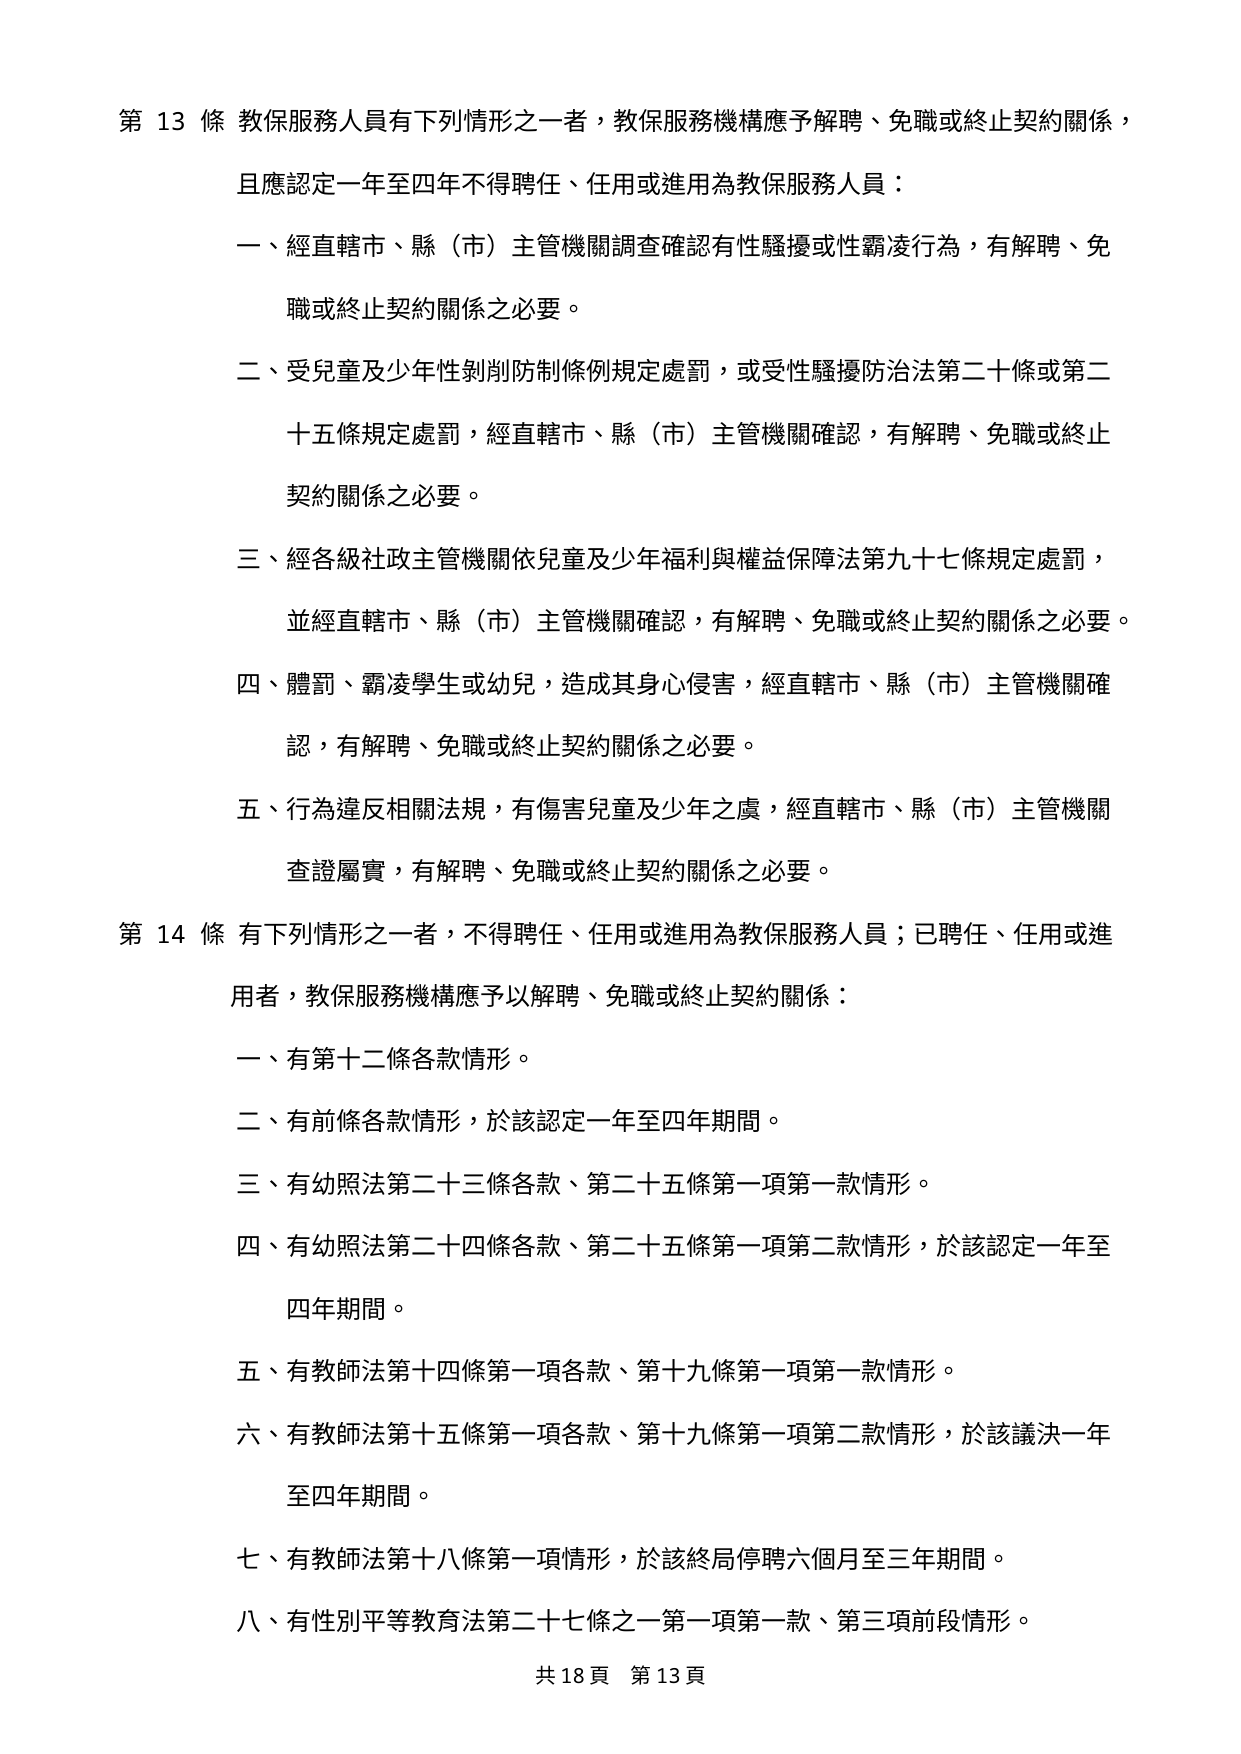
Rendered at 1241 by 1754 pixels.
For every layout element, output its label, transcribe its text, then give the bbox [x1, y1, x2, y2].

text 五、有教師法第十四條第一項各款、第十九條第一項第一款情形。 [236, 1328, 1122, 1391]
text 第 13 條 教保服務人員有下列情形之一者，教保服務機構應予解聘、免職或終止契約關係，且應認定一年至四年不得聘任、任用或進用為教保服務人員： [118, 78, 1122, 203]
text 三、有幼照法第二十三條各款、第二十五條第一項第一款情形。 [236, 1141, 1122, 1203]
text 七、有教師法第十八條第一項情形，於該終局停聘六個月至三年期間。 [236, 1516, 1122, 1578]
text 八、有性別平等教育法第二十七條之一第一項第一款、第三項前段情形。 [236, 1578, 1122, 1641]
text 六、有教師法第十五條第一項各款、第十九條第一項第二款情形，於該議決一年至四年期間。 [236, 1391, 1122, 1516]
text 三、經各級社政主管機關依兒童及少年福利與權益保障法第九十七條規定處罰，並經直轄市、縣（市）主管機關確認，有解聘、免職或終止契約關係之必要。 [236, 516, 1122, 641]
text 五、行為違反相關法規，有傷害兒童及少年之虞，經直轄市、縣（市）主管機關查證屬實，有解聘、免職或終止契約關係之必要。 [236, 766, 1122, 891]
text 四、有幼照法第二十四條各款、第二十五條第一項第二款情形，於該認定一年至四年期間。 [236, 1203, 1122, 1328]
text 四、體罰、霸凌學生或幼兒，造成其身心侵害，經直轄市、縣（市）主管機關確認，有解聘、免職或終止契約關係之必要。 [236, 641, 1122, 766]
text 一、經直轄市、縣（市）主管機關調查確認有性騷擾或性霸凌行為，有解聘、免職或終止契約關係之必要。 [236, 203, 1122, 328]
text 一、有第十二條各款情形。 [236, 1016, 1122, 1078]
text 二、受兒童及少年性剝削防制條例規定處罰，或受性騷擾防治法第二十條或第二十五條規定處罰，經直轄市、縣（市）主管機關確認，有解聘、免職或終止契約關係之必要。 [236, 328, 1122, 516]
text 二、有前條各款情形，於該認定一年至四年期間。 [236, 1078, 1122, 1141]
text 第 14 條 有下列情形之一者，不得聘任、任用或進用為教保服務人員；已聘任、任用或進用者，教保服務機構應予以解聘、免職或終止契約關係： [118, 891, 1122, 1016]
